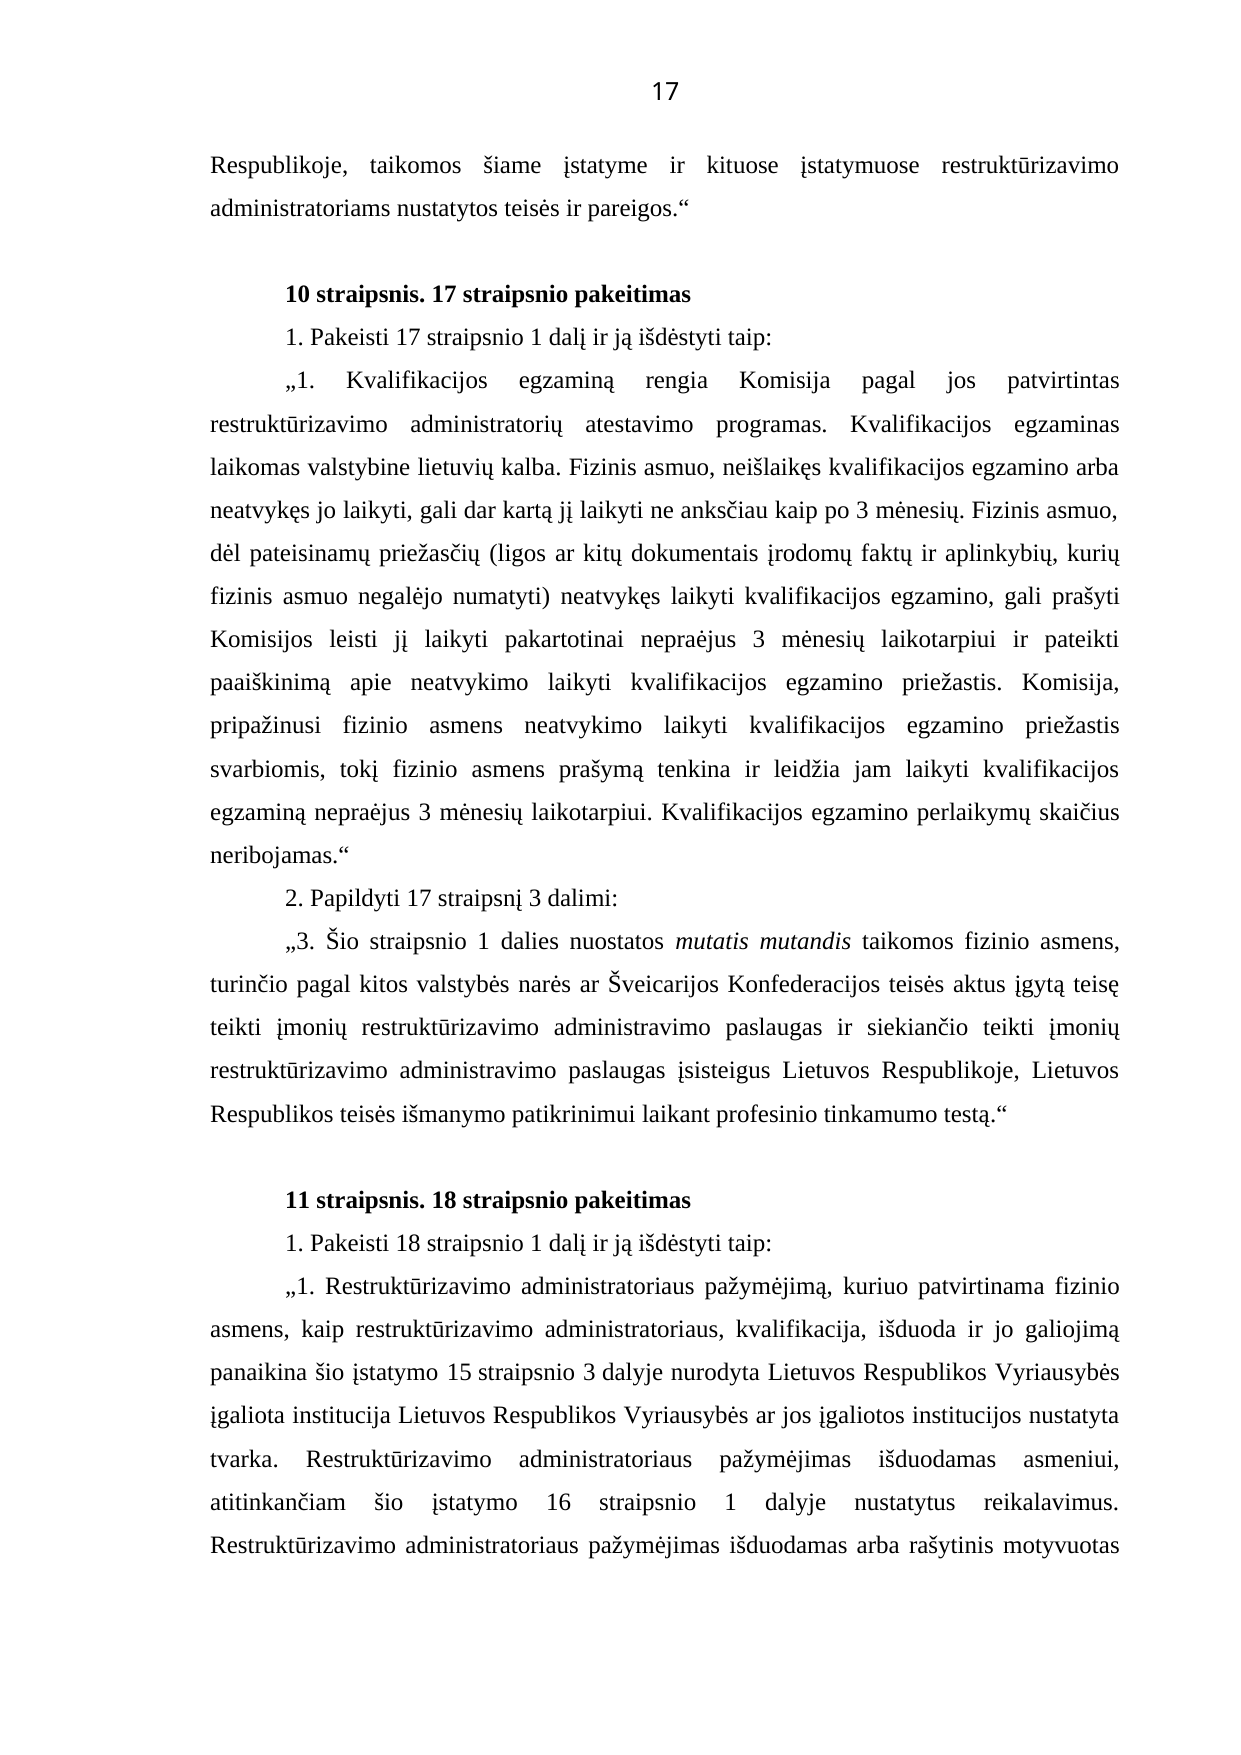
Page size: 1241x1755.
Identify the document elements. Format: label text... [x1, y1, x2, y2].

text 11 straipsnis. 18 straipsnio pakeitimas [210, 1185, 1120, 1214]
text 1. Pakeisti 18 straipsnio 1 dalį ir ją išdėstyti taip: [210, 1228, 1120, 1257]
text 1. Pakeisti 17 straipsnio 1 dalį ir ją išdėstyti taip: [210, 322, 1120, 351]
text 10 straipsnis. 17 straipsnio pakeitimas [210, 279, 1120, 308]
text „1. Kvalifikacijos egzaminą rengia Komisija pagal jos patvirtintas restruktūrizavimo administratorių atestavimo programas. Kvalifikacijos egzaminas laikomas valstybine lietuvių kalba. Fizinis asmuo, neišlaikęs kvalifikacijos egzamino arba neatvykęs jo laikyti, gali dar kartą jį laikyti ne anksčiau kaip po 3 mėnesių. Fizinis asmuo, dėl pateisinamų priežasčių (ligos ar kitų dokumentais įrodomų faktų ir aplinkybių, kurių fizinis asmuo negalėjo numatyti) neatvykęs laikyti kvalifikacijos egzamino, gali prašyti Komisijos leisti jį laikyti pakartotinai nepraėjus 3 mėnesių laikotarpiui ir pateikti paaiškinimą apie neatvykimo laikyti kvalifikacijos egzamino priežastis. Komisija, pripažinusi fizinio asmens neatvykimo laikyti kvalifikacijos egzamino priežastis svarbiomis, tokį fizinio asmens prašymą tenkina ir leidžia jam laikyti kvalifikacijos egzaminą nepraėjus 3 mėnesių laikotarpiui. Kvalifikacijos egzamino perlaikymų skaičius neribojamas.“ [210, 366, 1120, 869]
text „3. Šio straipsnio 1 dalies nuostatos mutatis mutandis taikomos fizinio asmens, turinčio pagal kitos valstybės narės ar Šveicarijos Konfederacijos teisės aktus įgytą teisę teikti įmonių restruktūrizavimo administravimo paslaugas ir siekiančio teikti įmonių restruktūrizavimo administravimo paslaugas įsisteigus Lietuvos Respublikoje, Lietuvos Respublikos teisės išmanymo patikrinimui laikant profesinio tinkamumo testą.“ [210, 926, 1120, 1127]
text „1. Restruktūrizavimo administratoriaus pažymėjimą, kuriuo patvirtinama fizinio asmens, kaip restruktūrizavimo administratoriaus, kvalifikacija, išduoda ir jo galiojimą panaikina šio įstatymo 15 straipsnio 3 dalyje nurodyta Lietuvos Respublikos Vyriausybės įgaliota institucija Lietuvos Respublikos Vyriausybės ar jos įgaliotos institucijos nustatyta tvarka. Restruktūrizavimo administratoriaus pažymėjimas išduodamas asmeniui, atitinkančiam šio įstatymo 16 straipsnio 1 dalyje nustatytus reikalavimus. Restruktūrizavimo administratoriaus pažymėjimas išduodamas arba rašytinis motyvuotas [210, 1271, 1120, 1559]
text 2. Papildyti 17 straipsnį 3 dalimi: [210, 883, 1120, 912]
text Respublikoje, taikomos šiame įstatyme ir kituose įstatymuose restruktūrizavimo administratoriams nustatytos teisės ir pareigos.“ [210, 150, 1120, 222]
